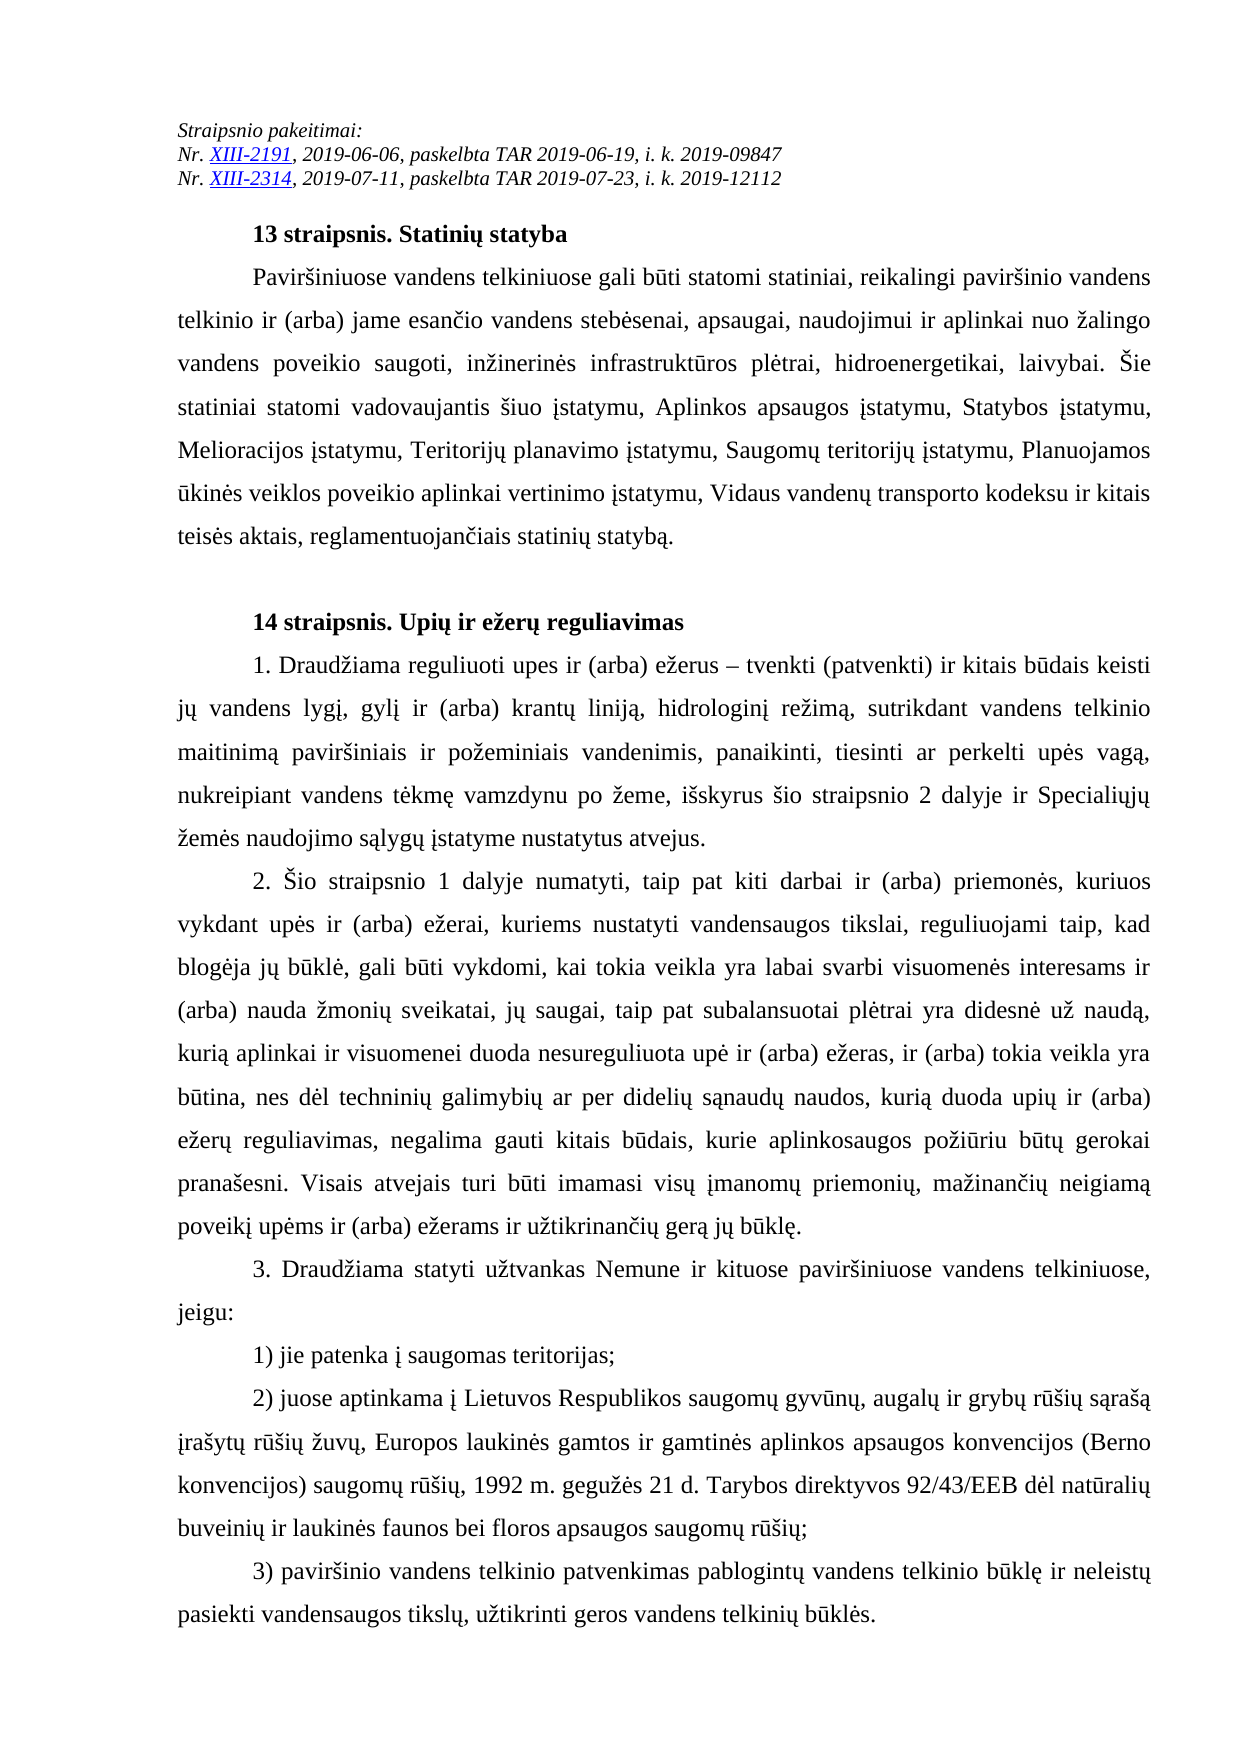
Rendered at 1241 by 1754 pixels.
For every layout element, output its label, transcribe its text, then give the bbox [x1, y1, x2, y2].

text Nr. XIII-2191, 2019-06-06, paskelbta TAR 2019-06-19, i. k. 2019-09847 [177, 142, 1152, 166]
text 13 straipsnis. Statinių statyba [177, 219, 1152, 248]
text 1. Draudžiama reguliuoti upes ir (arba) ežerus – tvenkti (patvenkti) ir kitais būdais keisti jų vandens lygį, gylį ir (arba) krantų liniją, hidrologinį režimą, sutrikdant vandens telkinio maitinimą paviršiniais ir požeminiais vandenimis, panaikinti, tiesinti ar perkelti upės vagą, nukreipiant vandens tėkmę vamzdynu po žeme, išskyrus šio straipsnio 2 dalyje ir Specialiųjų žemės naudojimo sąlygų įstatyme nustatytus atvejus. [177, 650, 1152, 852]
text 2) juose aptinkama į Lietuvos Respublikos saugomų gyvūnų, augalų ir grybų rūšių sąrašą įrašytų rūšių žuvų, Europos laukinės gamtos ir gamtinės aplinkos apsaugos konvencijos (Berno konvencijos) saugomų rūšių, 1992 m. gegužės 21 d. Tarybos direktyvos 92/43/EEB dėl natūralių buveinių ir laukinės faunos bei floros apsaugos saugomų rūšių; [177, 1383, 1152, 1542]
text 3. Draudžiama statyti užtvankas Nemune ir kituose paviršiniuose vandens telkiniuose, jeigu: [177, 1254, 1152, 1326]
text 2. Šio straipsnio 1 dalyje numatyti, taip pat kiti darbai ir (arba) priemonės, kuriuos vykdant upės ir (arba) ežerai, kuriems nustatyti vandensaugos tikslai, reguliuojami taip, kad blogėja jų būklė, gali būti vykdomi, kai tokia veikla yra labai svarbi visuomenės interesams ir (arba) nauda žmonių sveikatai, jų saugai, taip pat subalansuotai plėtrai yra didesnė už naudą, kurią aplinkai ir visuomenei duoda nesureguliuota upė ir (arba) ežeras, ir (arba) tokia veikla yra būtina, nes dėl techninių galimybių ar per didelių sąnaudų naudos, kurią duoda upių ir (arba) ežerų reguliavimas, negalima gauti kitais būdais, kurie aplinkosaugos požiūriu būtų gerokai pranašesni. Visais atvejais turi būti imamasi visų įmanomų priemonių, mažinančių neigiamą poveikį upėms ir (arba) ežerams ir užtikrinančių gerą jų būklę. [177, 866, 1152, 1240]
text Nr. XIII-2314, 2019-07-11, paskelbta TAR 2019-07-23, i. k. 2019-12112 [177, 166, 1152, 190]
text 3) paviršinio vandens telkinio patvenkimas pablogintų vandens telkinio būklę ir neleistų pasiekti vandensaugos tikslų, užtikrinti geros vandens telkinių būklės. [177, 1556, 1152, 1628]
text Paviršiniuose vandens telkiniuose gali būti statomi statiniai, reikalingi paviršinio vandens telkinio ir (arba) jame esančio vandens stebėsenai, apsaugai, naudojimui ir aplinkai nuo žalingo vandens poveikio saugoti, inžinerinės infrastruktūros plėtrai, hidroenergetikai, laivybai. Šie statiniai statomi vadovaujantis šiuo įstatymu, Aplinkos apsaugos įstatymu, Statybos įstatymu, Melioracijos įstatymu, Teritorijų planavimo įstatymu, Saugomų teritorijų įstatymu, Planuojamos ūkinės veiklos poveikio aplinkai vertinimo įstatymu, Vidaus vandenų transporto kodeksu ir kitais teisės aktais, reglamentuojančiais statinių statybą. [177, 262, 1152, 550]
text Straipsnio pakeitimai: [177, 118, 1152, 142]
text 1) jie patenka į saugomas teritorijas; [177, 1340, 1152, 1369]
text 14 straipsnis. Upių ir ežerų reguliavimas [177, 607, 1152, 636]
